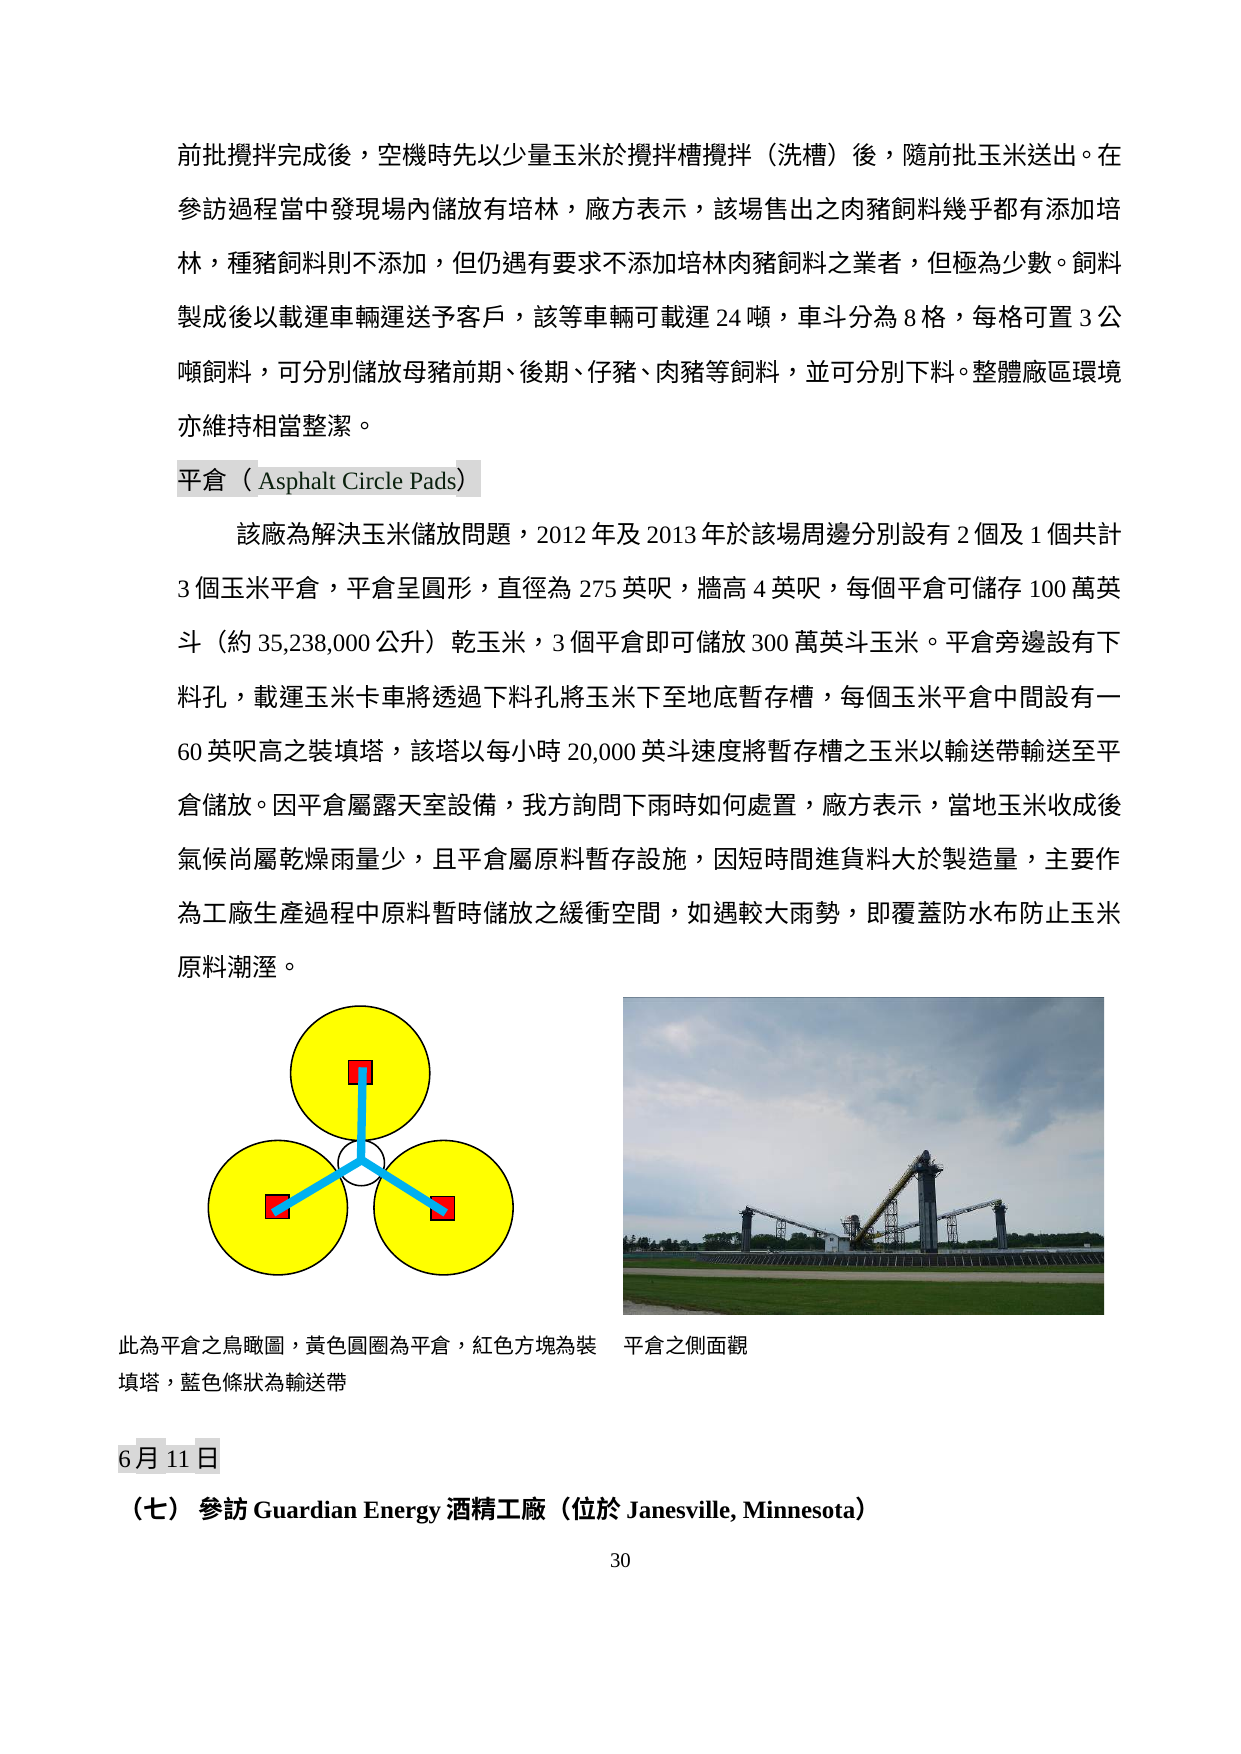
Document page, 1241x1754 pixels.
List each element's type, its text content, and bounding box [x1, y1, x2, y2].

text 該廠為解決玉米儲放問題，2012年及2013年於該場周邊分別設有2個及1個共計3個玉米平倉，平倉呈圓形，直徑為275英呎，牆高4英呎，每個平倉可儲存100萬英斗（約35,238,000公升）乾玉米，3個平倉即可儲放300萬英斗玉米。平倉旁邊設有下料孔，載運玉米卡車將透過下料孔將玉米下至地底暫存槽，每個玉米平倉中間設有一60英呎高之裝填塔，該塔以每小時20,000英斗速度將暫存槽之玉米以輸送帶輸送至平倉儲放。因平倉屬露天室設備，我方詢問下雨時如何處置，廠方表示，當地玉米收成後氣候尚屬乾燥雨量少，且平倉屬原料暫存設施，因短時間進貨料大於製造量，主要作為工廠生產過程中原料暫時儲放之緩衝空間，如遇較大雨勢，即覆蓋防水布防止玉米原料潮溼。 [177, 500, 1122, 988]
table_header [612, 988, 1117, 1325]
table_header [107, 988, 612, 1325]
subtitle 參訪Guardian Energy酒精工廠（位於Janesville, Minnesota） [118, 1475, 1122, 1529]
table_cell 平倉之側面觀 [612, 1325, 1117, 1400]
table_cell 此為平倉之鳥瞰圖，黃色圓圈為平倉，紅色方塊為裝填塔，藍色條狀為輸送帶 [107, 1325, 612, 1400]
picture [623, 997, 1105, 1315]
text 平倉（ Asphalt Circle Pads） [177, 446, 1122, 500]
text 6月11日 [118, 1438, 1122, 1475]
text 前批攪拌完成後，空機時先以少量玉米於攪拌槽攪拌（洗槽）後，隨前批玉米送出。在參訪過程當中發現場內儲放有培林，廠方表示，該場售出之肉豬飼料幾乎都有添加培林，種豬飼料則不添加，但仍遇有要求不添加培林肉豬飼料之業者，但極為少數。飼料製成後以載運車輛運送予客戶，該等車輛可載運24噸，車斗分為8格，每格可置3公噸飼料，可分別儲放母豬前期、後期、仔豬、肉豬等飼料，並可分別下料。整體廠區環境亦維持相當整潔。 [177, 121, 1122, 446]
